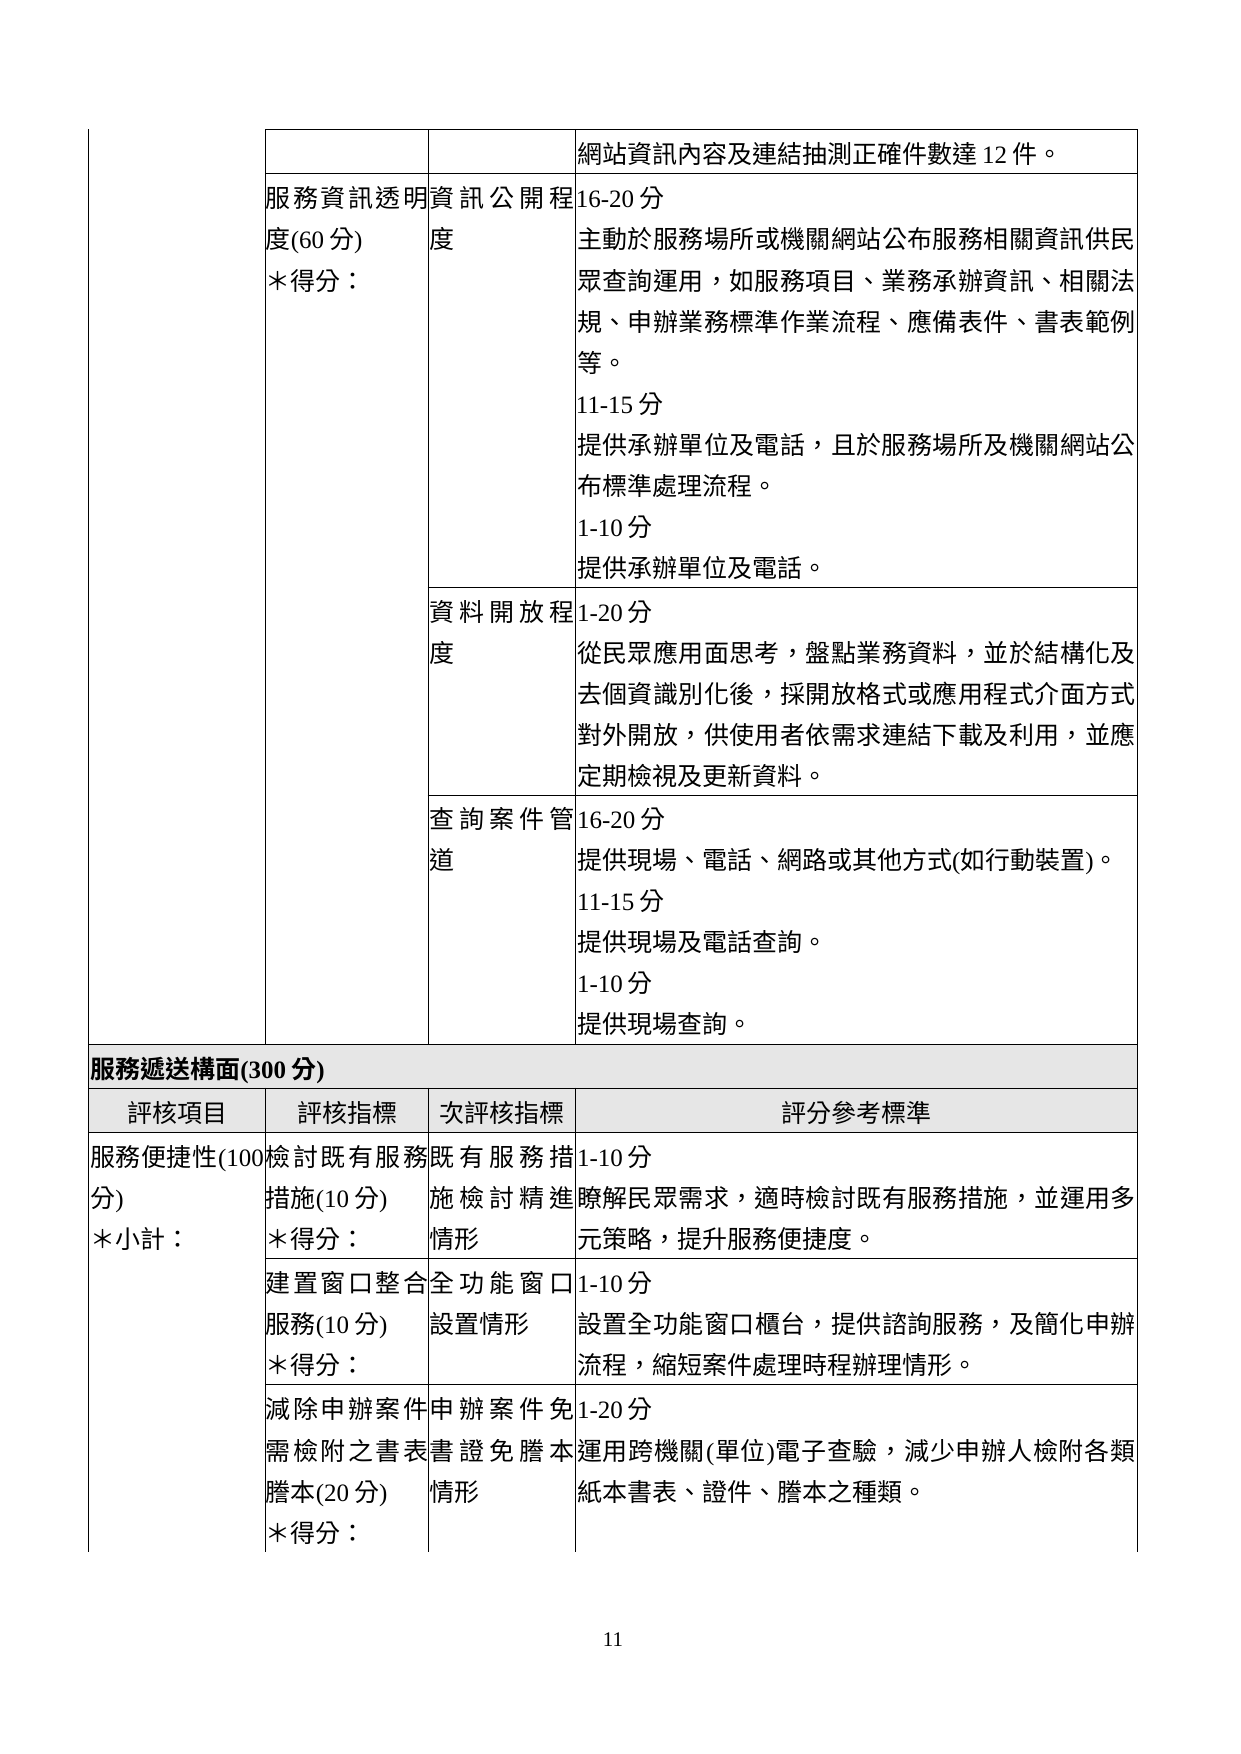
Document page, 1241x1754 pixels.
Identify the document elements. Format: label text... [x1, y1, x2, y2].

table_cell 1-10分 設置全功能窗口櫃台，提供諮詢服務，及簡化申辦流程，縮短案件處理時程辦理情形。 [576, 1259, 1137, 1384]
table_cell 評分參考標準 [576, 1089, 1137, 1132]
table_cell 次評核指標 [429, 1089, 575, 1132]
table_cell [266, 795, 428, 1043]
table_cell 資訊公開程度 [429, 174, 575, 587]
table_cell 1-20分 運用跨機關(單位)電子查驗，減少申辦人檢附各類紙本書表、證件、謄本之種類。 [576, 1385, 1137, 1552]
table_cell [266, 587, 428, 795]
table_cell 評核項目 [89, 1089, 265, 1132]
table_cell [266, 130, 428, 173]
table_cell 查詢案件管道 [429, 796, 575, 1043]
table_cell 服務遞送構面(300分) [89, 1045, 1137, 1088]
table_cell 16-20分 提供現場、電話、網路或其他方式(如行動裝置)。 11-15分 提供現場及電話查詢。 1-10分 提供現場查詢。 [576, 796, 1137, 1043]
table_cell [89, 129, 265, 795]
table_cell 既有服務措施檢討精進情形 [429, 1133, 575, 1258]
table_cell 網站資訊內容及連結抽測正確件數達12件。 [576, 130, 1137, 173]
table_cell 服務資訊透明度(60分) ＊得分： [266, 174, 428, 587]
table_cell 申辦案件免書證免謄本情形 [429, 1385, 575, 1552]
table_cell 減除申辦案件需檢附之書表謄本(20分) ＊得分： [266, 1385, 428, 1552]
table_cell 服務便捷性(100分) ＊小計： [89, 1133, 265, 1552]
table_cell 1-20分 從民眾應用面思考，盤點業務資料，並於結構化及去個資識別化後，採開放格式或應用程式介面方式對外開放，供使用者依需求連結下載及利用，並應定期檢視及更新資料。 [576, 588, 1137, 795]
table_cell [429, 130, 575, 173]
table_cell 資料開放程度 [429, 588, 575, 795]
table_cell [89, 795, 265, 1043]
table_cell 全功能窗口設置情形 [429, 1259, 575, 1384]
table_cell 1-10分 瞭解民眾需求，適時檢討既有服務措施，並運用多元策略，提升服務便捷度。 [576, 1133, 1137, 1258]
table_cell 建置窗口整合服務(10分) ＊得分： [266, 1259, 428, 1384]
table_cell 評核指標 [266, 1089, 428, 1132]
table_cell 檢討既有服務措施(10分) ＊得分： [266, 1133, 428, 1258]
table_cell 16-20分 主動於服務場所或機關網站公布服務相關資訊供民眾查詢運用，如服務項目、業務承辦資訊、相關法規、申辦業務標準作業流程、應備表件、書表範例等。 11-15分 提供承辦單位及電話，且於服務場所及機關網站公布標準處理流程。 1-10分 提供承辦單位及電話。 [576, 174, 1137, 587]
